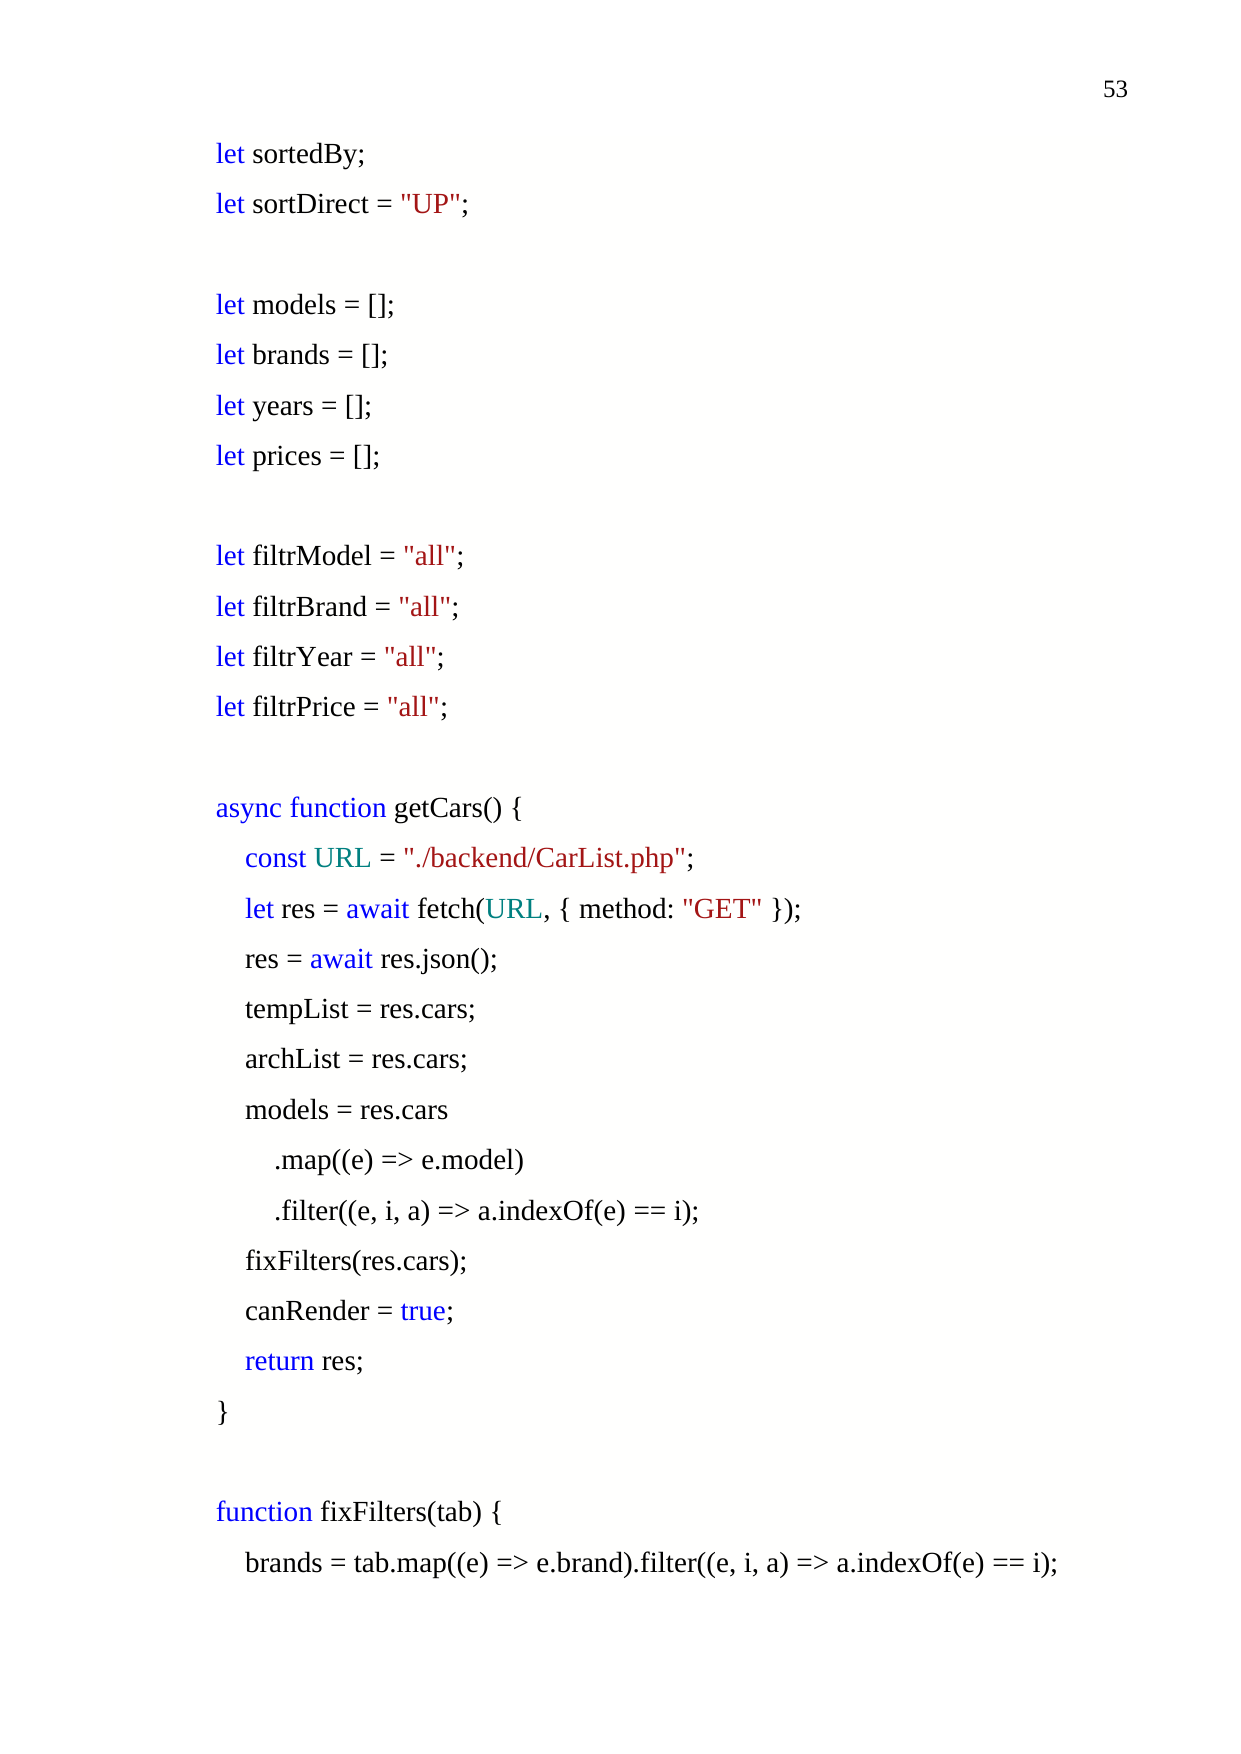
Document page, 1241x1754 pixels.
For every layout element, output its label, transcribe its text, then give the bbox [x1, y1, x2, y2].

text fixFilters(res.cars); [112, 1243, 1128, 1276]
text let filtrYear = "all"; [112, 639, 1128, 673]
text .map((e) => e.model) [112, 1142, 1128, 1176]
text } [112, 1394, 1128, 1427]
text tempList = res.cars; [112, 991, 1128, 1025]
text let prices = []; [112, 438, 1128, 471]
text models = res.cars [112, 1092, 1128, 1126]
text let res = await fetch(URL, { method: "GET" }); [112, 891, 1128, 924]
text return res; [112, 1343, 1128, 1377]
text const URL = "./backend/CarList.php"; [112, 840, 1128, 874]
text let models = []; [112, 287, 1128, 321]
text let filtrModel = "all"; [112, 538, 1128, 572]
text let filtrPrice = "all"; [112, 689, 1128, 723]
text let filtrBrand = "all"; [112, 589, 1128, 622]
text archList = res.cars; [112, 1042, 1128, 1075]
text .filter((e, i, a) => a.indexOf(e) == i); [112, 1193, 1128, 1226]
text brands = tab.map((e) => e.brand).filter((e, i, a) => a.indexOf(e) == i); [112, 1545, 1128, 1578]
text function fixFilters(tab) { [112, 1494, 1128, 1528]
text let sortedBy; [112, 136, 1128, 169]
text let years = []; [112, 388, 1128, 421]
text canRender = true; [112, 1293, 1128, 1327]
text let sortDirect = "UP"; [112, 186, 1128, 220]
text res = await res.json(); [112, 941, 1128, 974]
text async function getCars() { [112, 790, 1128, 824]
text let brands = []; [112, 337, 1128, 371]
